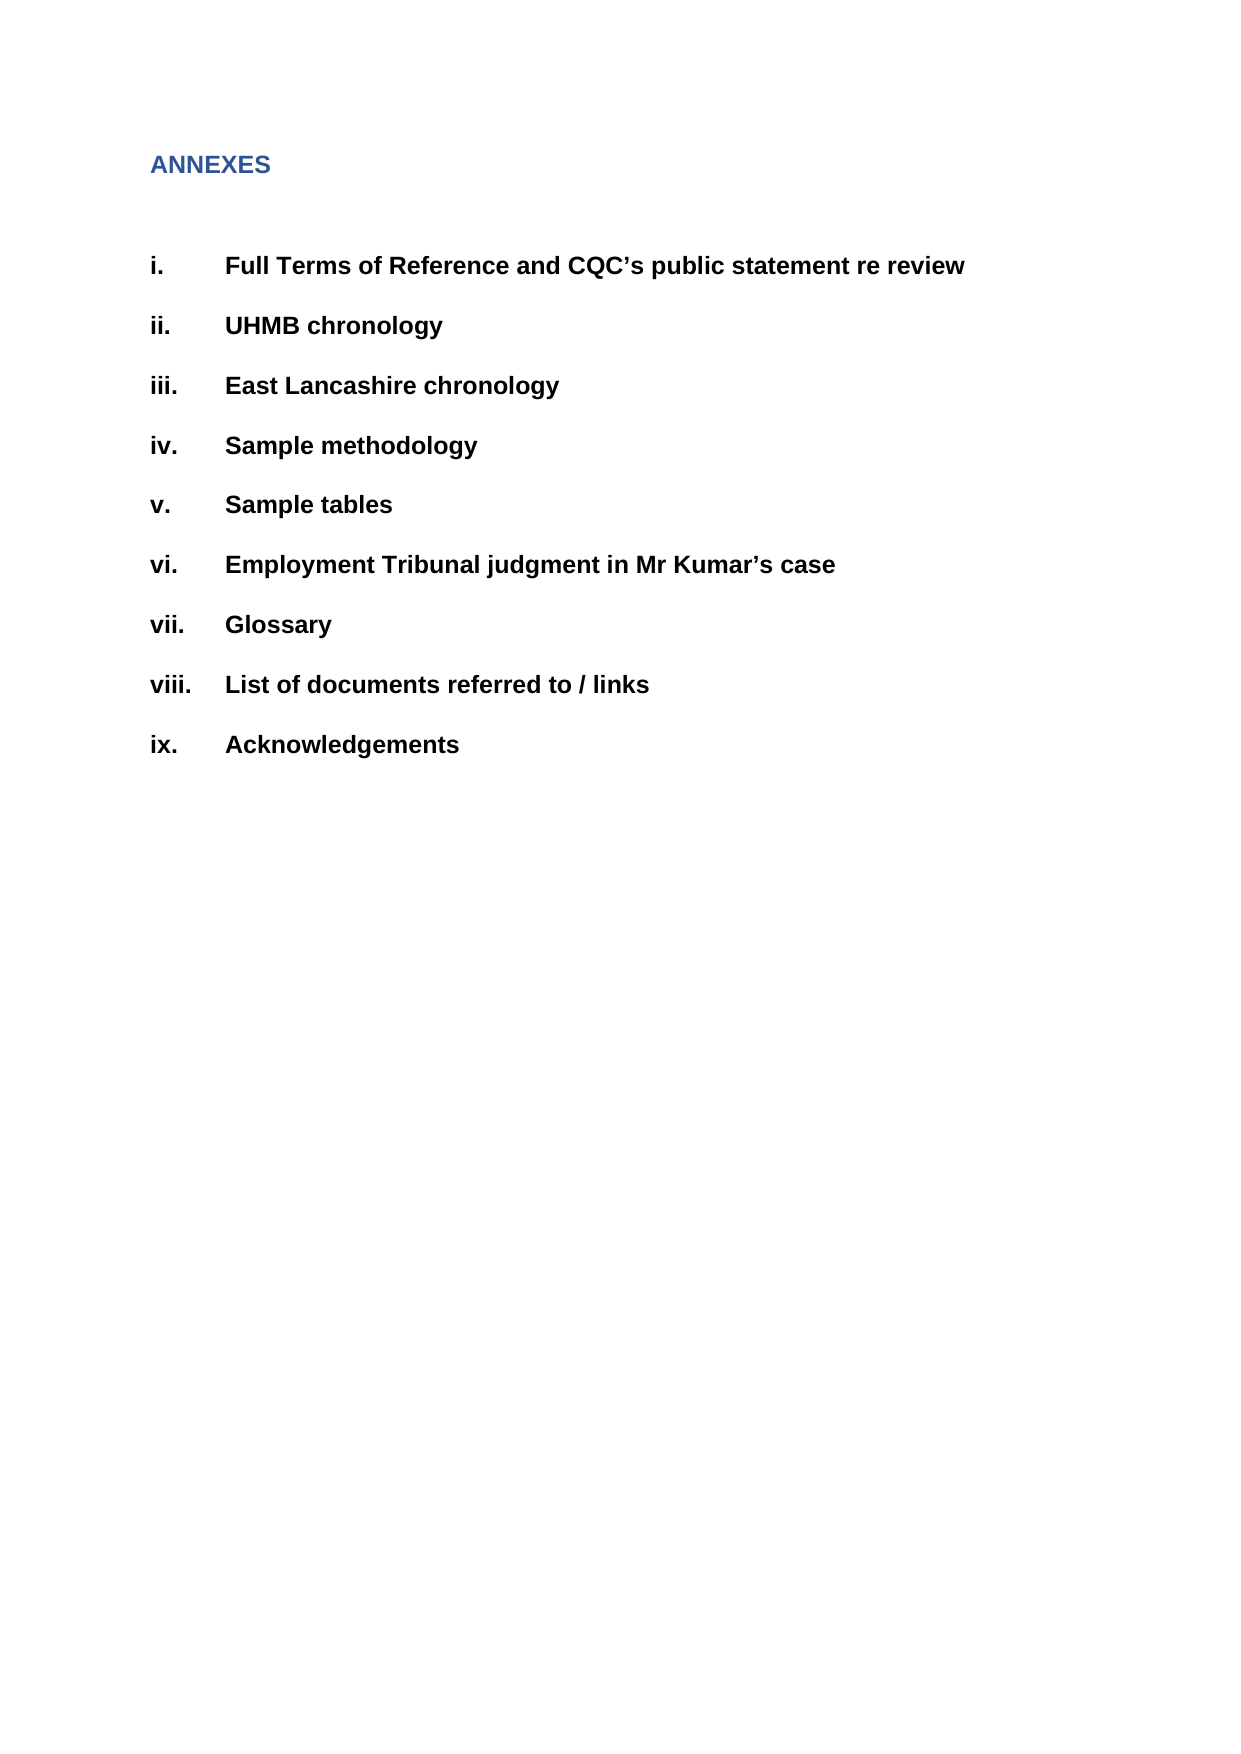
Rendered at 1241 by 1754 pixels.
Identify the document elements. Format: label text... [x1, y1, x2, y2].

text iv. Sample methodology [150, 431, 1090, 459]
text i. Full Terms of Reference and CQC’s public statement re review [150, 251, 1090, 280]
text ix. Acknowledgements [150, 730, 1090, 758]
text ii. UHMB chronology [150, 311, 1090, 340]
text iii. East Lancashire chronology [150, 371, 1090, 400]
text vii. Glossary [150, 610, 1090, 639]
text v. Sample tables [150, 491, 1090, 519]
text ANNEXES [150, 150, 1090, 221]
text viii. List of documents referred to / links [150, 670, 1090, 699]
text vi. Employment Tribunal judgment in Mr Kumar’s case [150, 550, 1090, 579]
